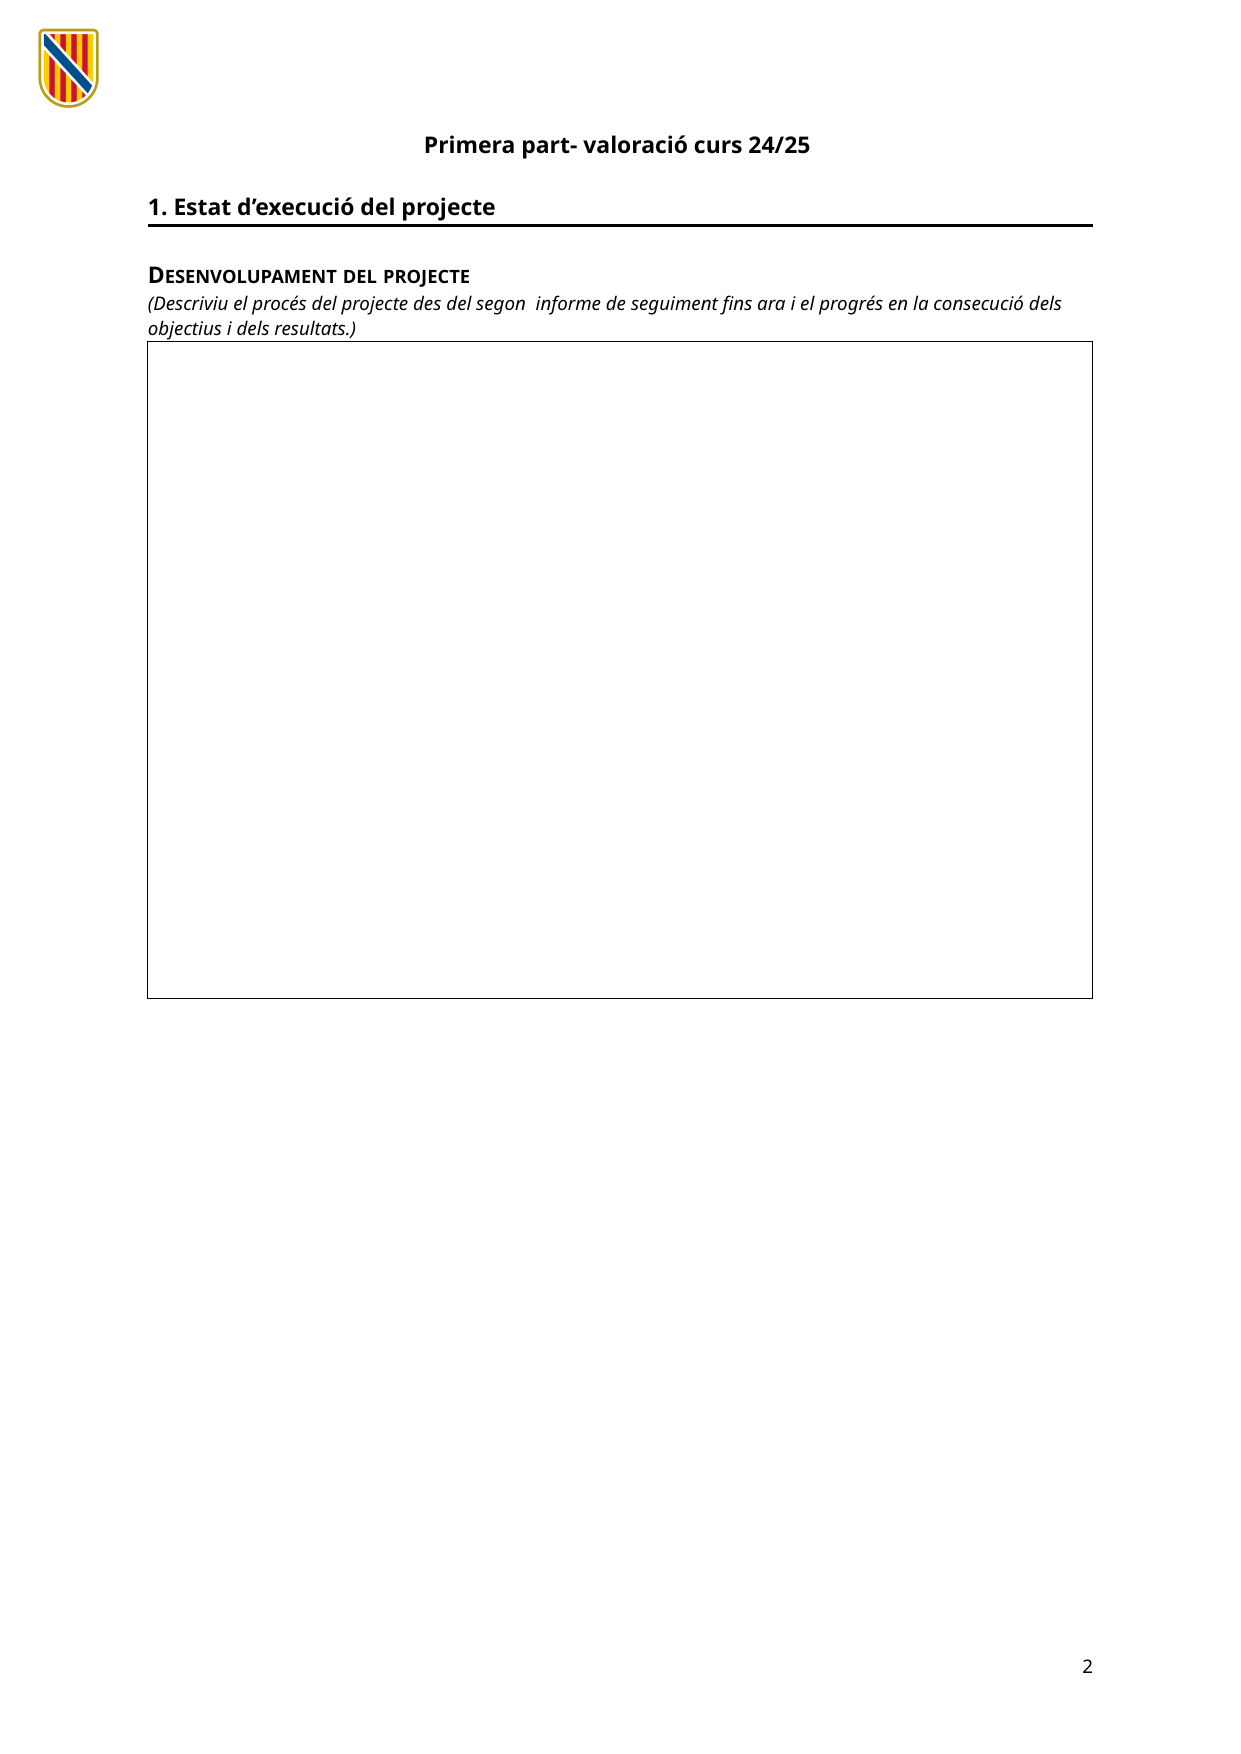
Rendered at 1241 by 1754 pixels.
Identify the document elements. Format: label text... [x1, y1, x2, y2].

picture [37, 27, 100, 109]
table_header [148, 342, 1092, 998]
text Primera part- valoració curs 24/25 [148, 128, 1093, 160]
text 1. Estat d’execució del projecte [148, 191, 1093, 224]
text (Descriviu el procés del projecte des del segon informe de seguiment fins ara i el progrés en la consecució dels objectius i dels resultats.) [148, 290, 1093, 341]
text Desenvolupament del projecte [148, 259, 1093, 290]
